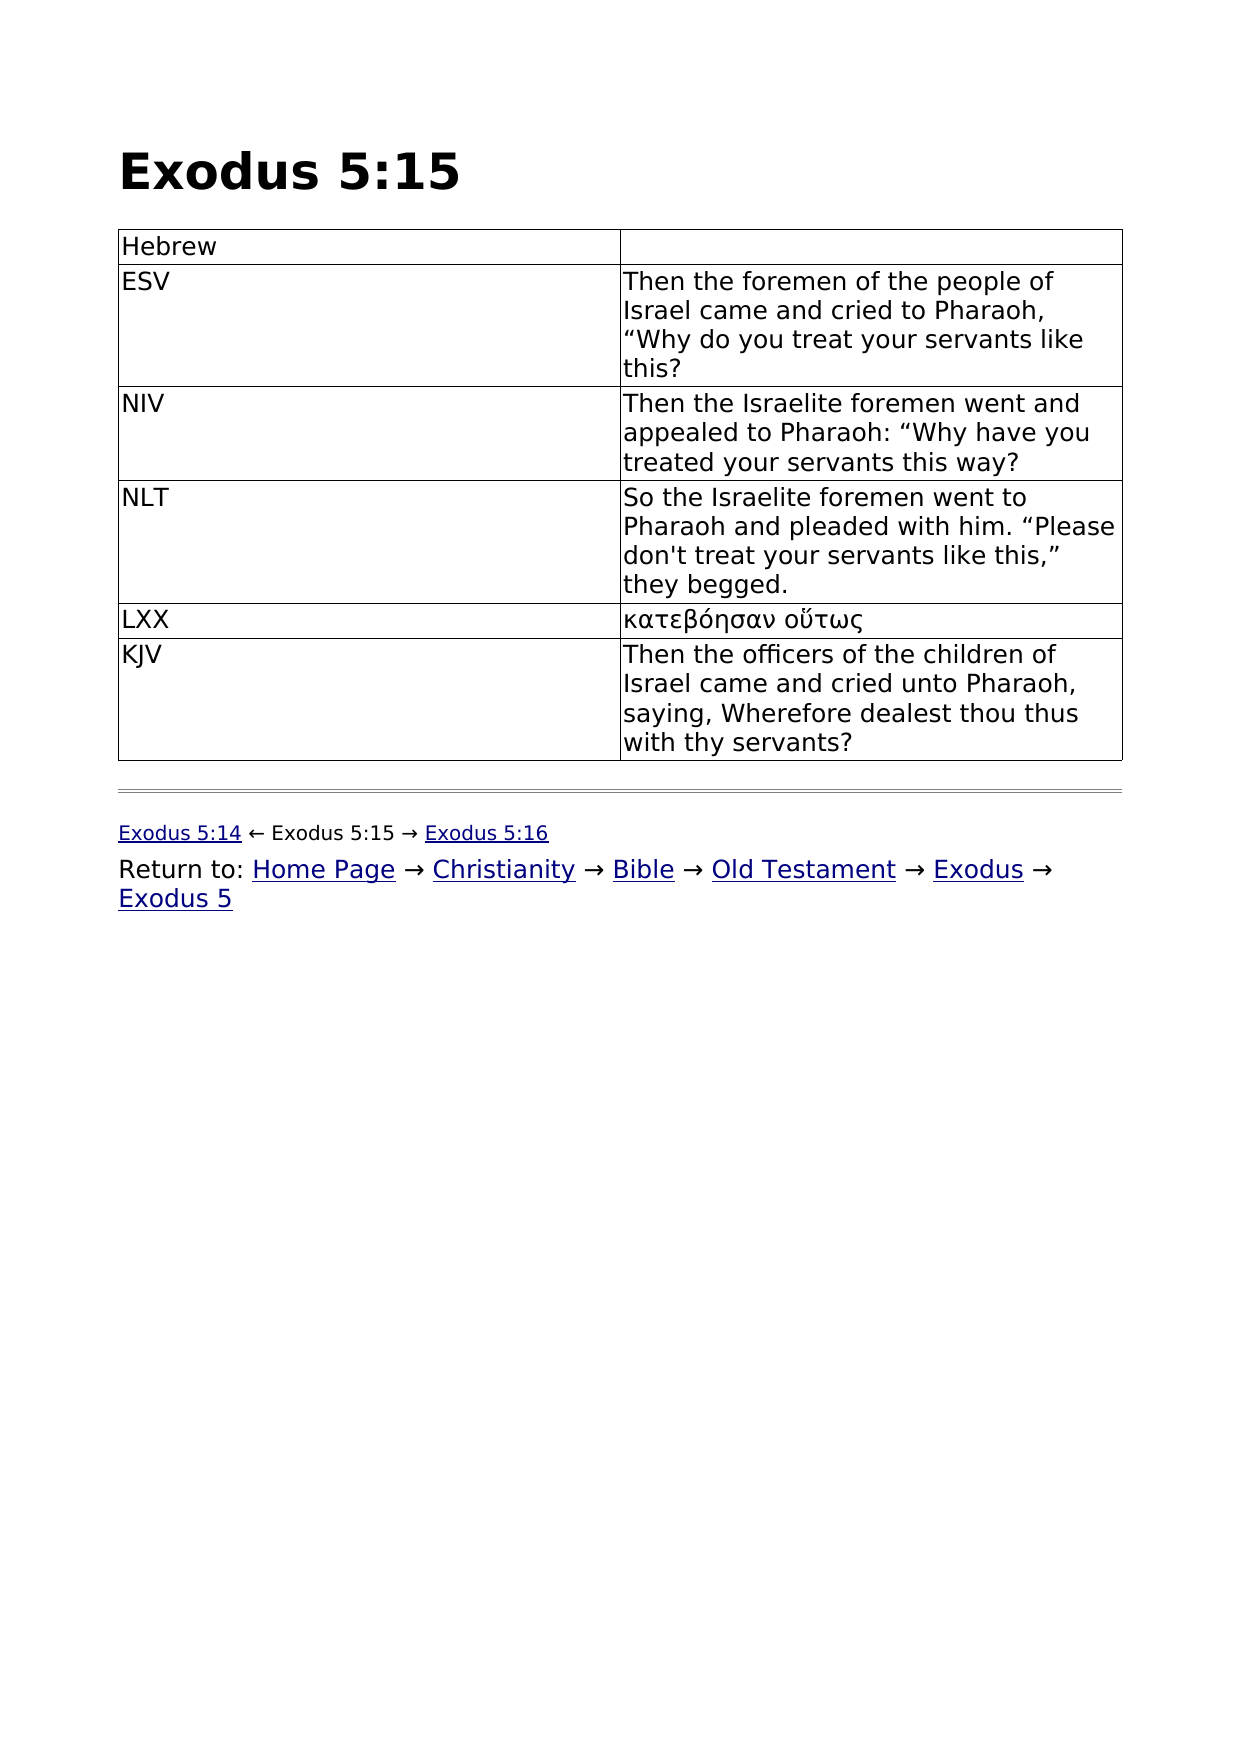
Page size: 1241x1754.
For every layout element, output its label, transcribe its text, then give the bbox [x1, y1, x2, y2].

subtitle Exodus 5:15 [118, 143, 1122, 201]
text Return to: Home Page → Christianity → Bible → Old Testament → Exodus → Exodus 5 [118, 855, 1122, 914]
table_cell NIV [119, 387, 620, 480]
table_cell LXX [119, 604, 620, 637]
table_header [621, 230, 1122, 264]
table_cell So the Israelite foremen went to Pharaoh and pleaded with him. “Please don't treat your servants like this,” they begged. [621, 481, 1122, 602]
table_header Hebrew [119, 230, 620, 264]
table_cell Then the foremen of the people of Israel came and cried to Pharaoh, “Why do you treat your servants like this? [621, 265, 1122, 386]
table_cell κατεβόησαν οὕτως [621, 604, 1122, 637]
table_cell KJV [119, 639, 620, 760]
table_cell NLT [119, 481, 620, 602]
table_cell Then the Israelite foremen went and appealed to Pharaoh: “Why have you treated your servants this way? [621, 387, 1122, 480]
table_cell Then the officers of the children of Israel came and cried unto Pharaoh, saying, Wherefore dealest thou thus with thy servants? [621, 639, 1122, 760]
table_cell ESV [119, 265, 620, 386]
text Exodus 5:14 ← Exodus 5:15 → Exodus 5:16 [118, 821, 1122, 855]
